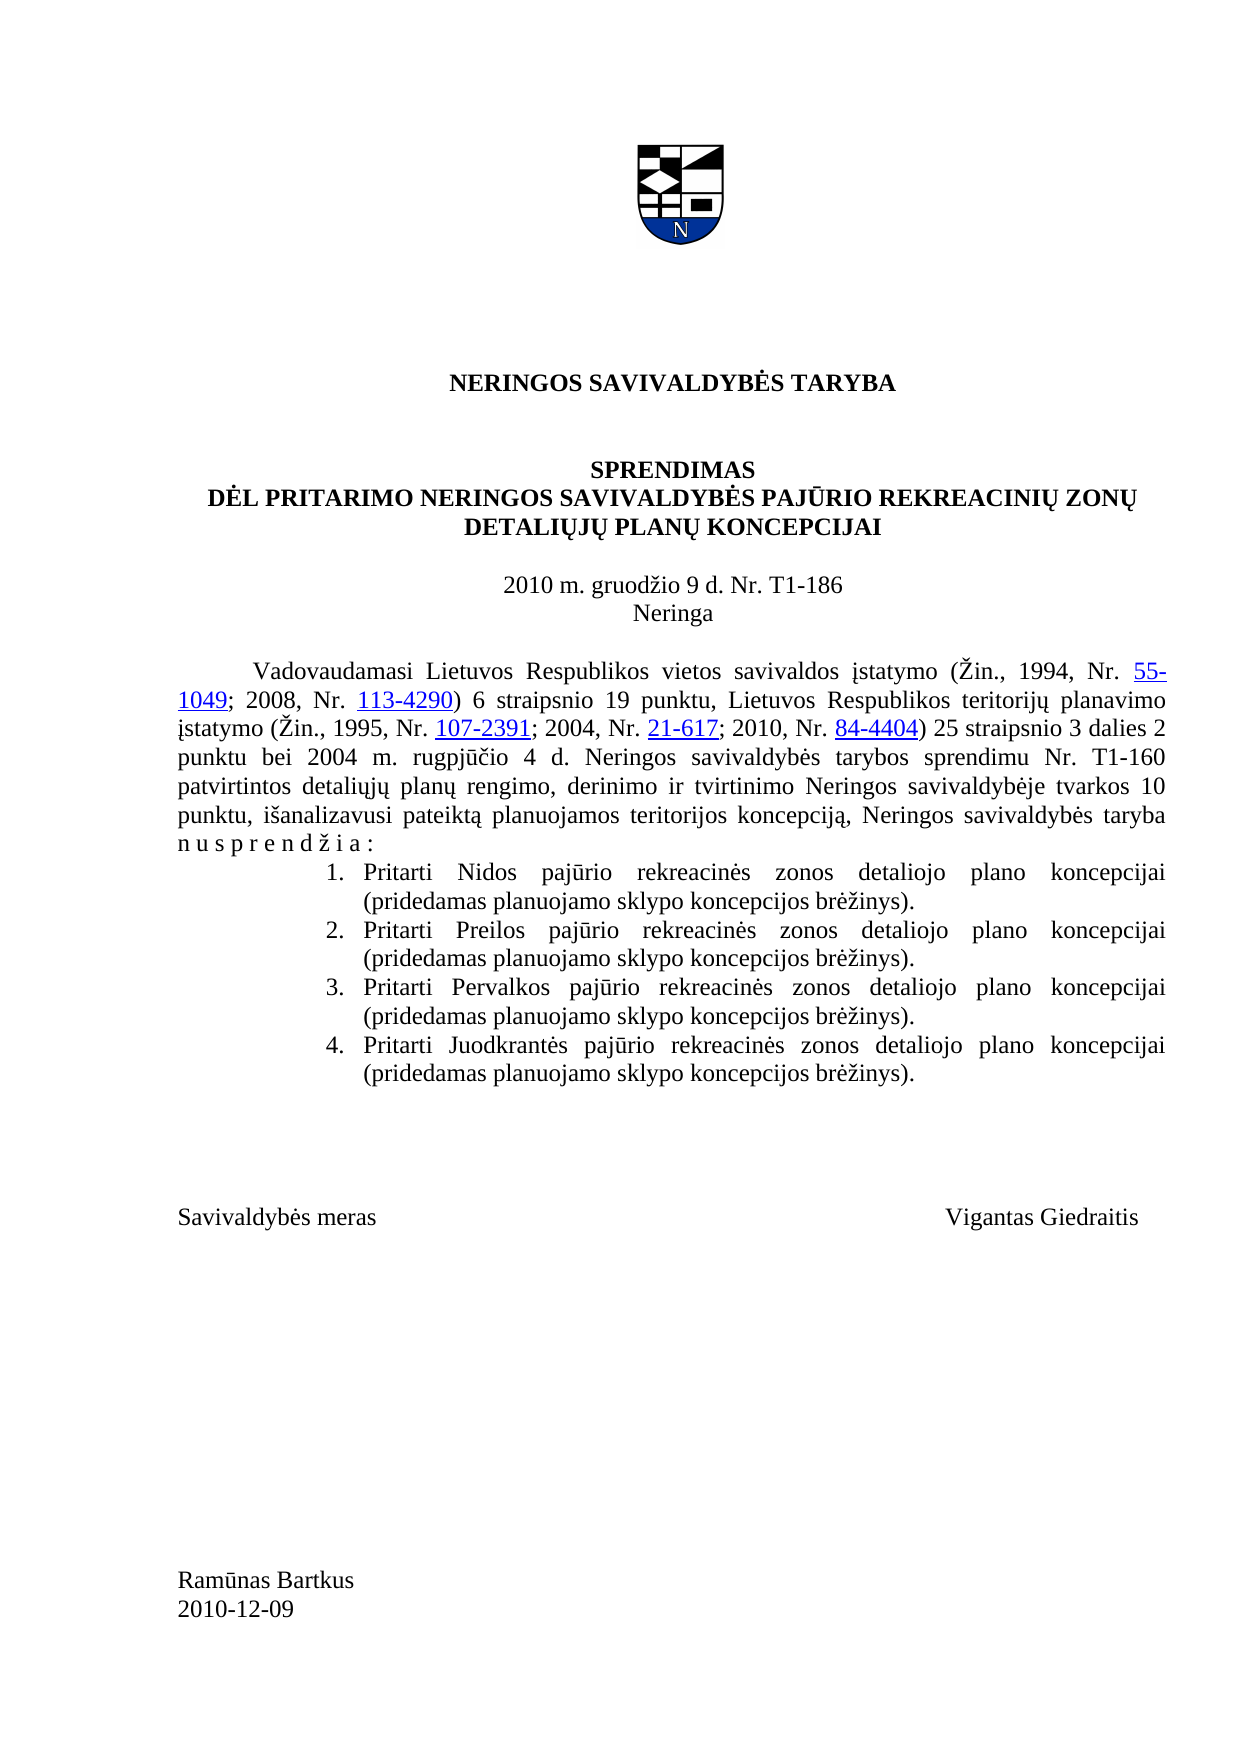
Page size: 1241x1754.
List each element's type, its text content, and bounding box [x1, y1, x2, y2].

text 2010 m. gruodžio 9 d. Nr. T1-186 [177, 570, 1168, 598]
text Vadovaudamasi Lietuvos Respublikos vietos savivaldos įstatymo (Žin., 1994, Nr. 55-1049; 2008, Nr. 113-4290) 6 straipsnio 19 punktu, Lietuvos Respublikos teritorijų planavimo įstatymo (Žin., 1995, Nr. 107-2391; 2004, Nr. 21-617; 2010, Nr. 84-4404) 25 straipsnio 3 dalies 2 punktu bei 2004 m. rugpjūčio 4 d. Neringos savivaldybės tarybos sprendimu Nr. T1-160 patvirtintos detaliųjų planų rengimo, derinimo ir tvirtinimo Neringos savivaldybėje tvarkos 10 punktu, išanalizavusi pateiktą planuojamos teritorijos koncepciją, Neringos savivaldybės taryba nusprendžia: [177, 656, 1167, 857]
text SPRENDIMAS [177, 455, 1168, 483]
text 1. Pritarti Nidos pajūrio rekreacinės zonos detaliojo plano koncepcijai (pridedamas planuojamo sklypo koncepcijos brėžinys). [326, 857, 1167, 915]
text DĖL PRITARIMO NERINGOS SAVIVALDYBĖS PAJŪRIO REKREACINIŲ ZONŲ DETALIŲJŲ PLANŲ KONCEPCIJAI [177, 483, 1168, 541]
text 3. Pritarti Pervalkos pajūrio rekreacinės zonos detaliojo plano koncepcijai (pridedamas planuojamo sklypo koncepcijos brėžinys). [326, 972, 1167, 1030]
text Neringa [177, 598, 1168, 627]
text 2. Pritarti Preilos pajūrio rekreacinės zonos detaliojo plano koncepcijai (pridedamas planuojamo sklypo koncepcijos brėžinys). [326, 915, 1167, 972]
text Savivaldybės meras Vigantas Giedraitis [177, 1202, 1167, 1231]
text NERINGOS SAVIVALDYBĖS TARYBA [177, 368, 1168, 397]
text 4. Pritarti Juodkrantės pajūrio rekreacinės zonos detaliojo plano koncepcijai (pridedamas planuojamo sklypo koncepcijos brėžinys). [326, 1030, 1167, 1087]
